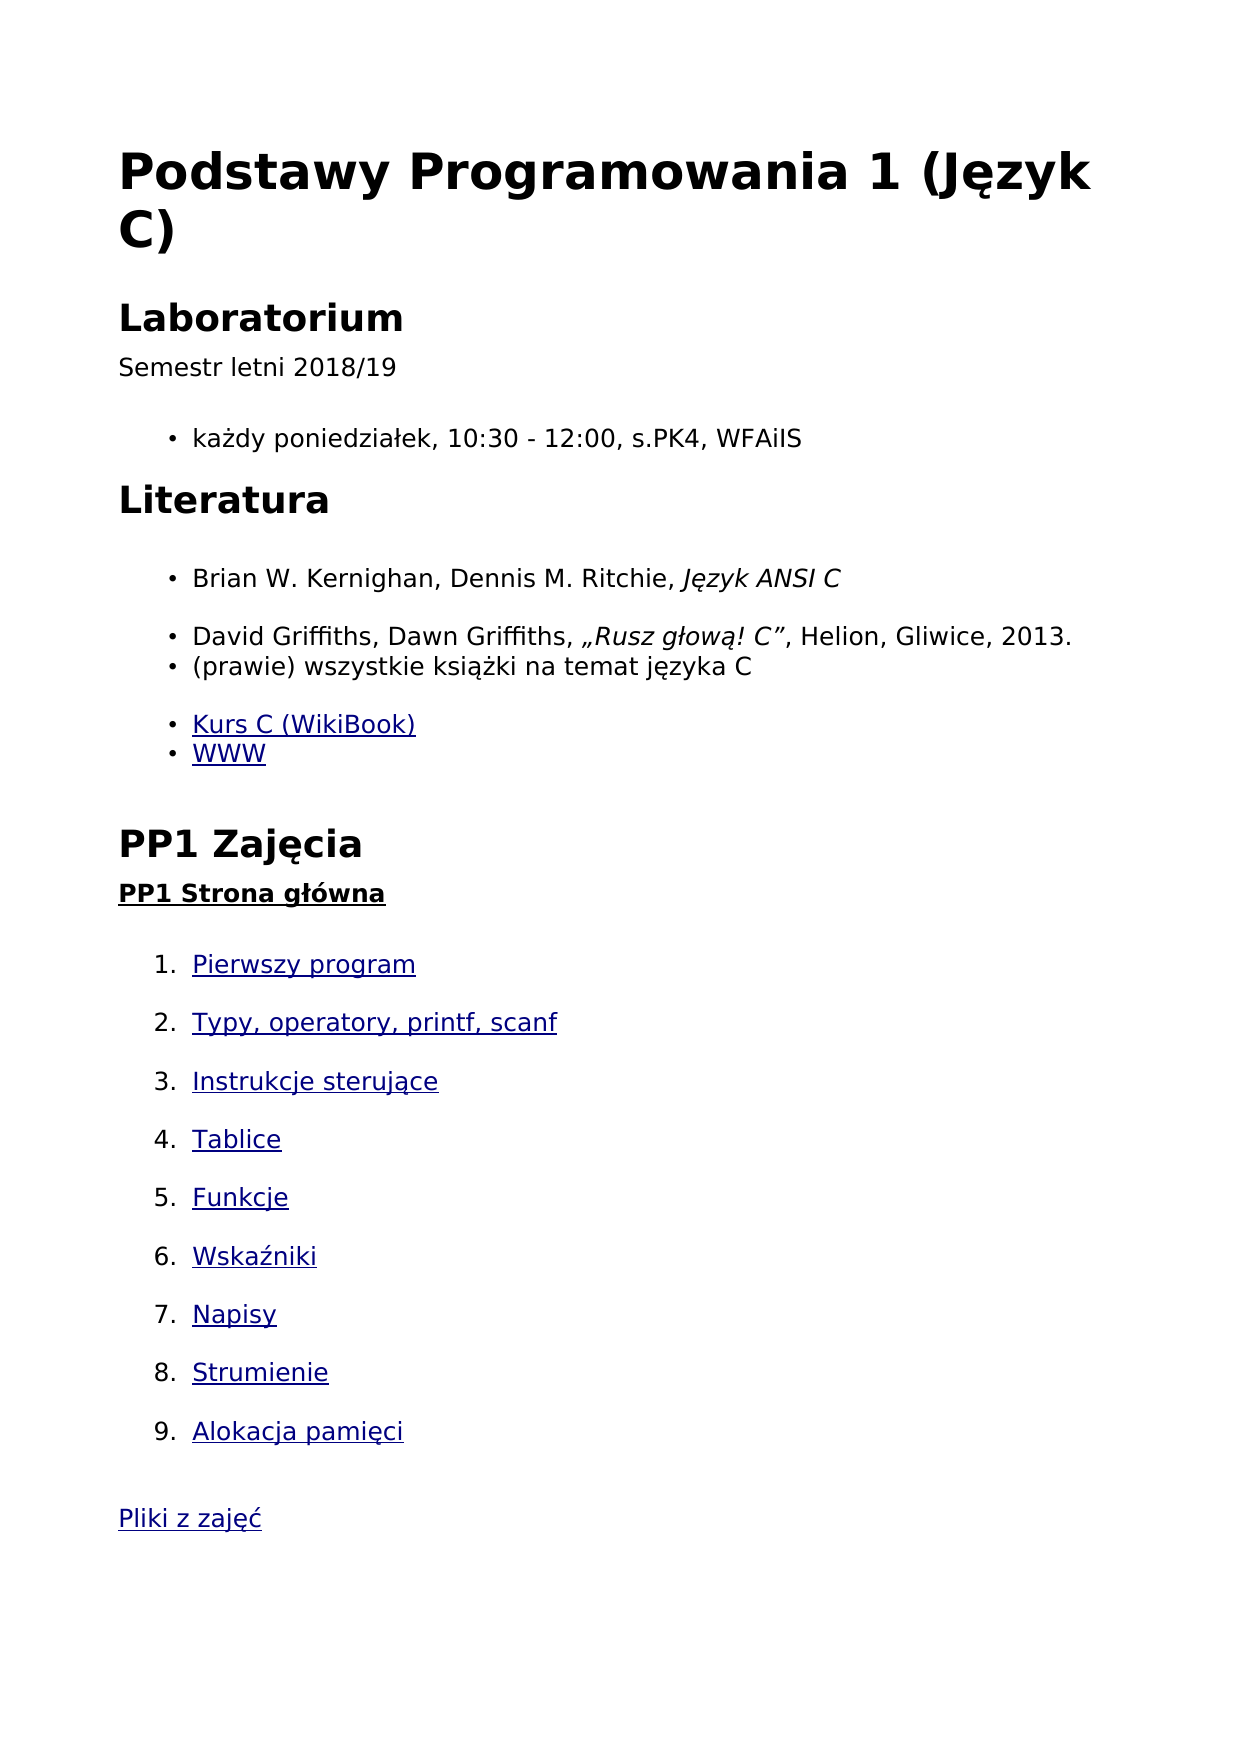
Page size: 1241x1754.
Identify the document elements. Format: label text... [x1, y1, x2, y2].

list Brian W. Kernighan, Dennis M. Ritchie, Język ANSI C [177, 564, 1122, 622]
list WWW [177, 739, 1122, 768]
list Pierwszy program [177, 950, 1122, 1008]
subtitle Podstawy Programowania 1 (Język C) [118, 143, 1122, 259]
list Alokacja pamięci [177, 1417, 1122, 1475]
subtitle PP1 Zajęcia [118, 823, 1122, 866]
subtitle Laboratorium [118, 297, 1122, 341]
list Napisy [177, 1300, 1122, 1358]
subtitle Literatura [118, 478, 1122, 522]
text Pliki z zajęć [118, 1504, 1122, 1563]
list Tablice [177, 1125, 1122, 1183]
list każdy poniedziałek, 10:30 - 12:00, s.PK4, WFAiIS [177, 424, 1122, 453]
list David Griffiths, Dawn Griffiths, „Rusz głową! C”, Helion, Gliwice, 2013. [177, 622, 1122, 652]
list Instrukcje sterujące [177, 1067, 1122, 1125]
text PP1 Strona główna [118, 879, 1122, 908]
list Kurs C (WikiBook) [177, 710, 1122, 739]
list Wskaźniki [177, 1242, 1122, 1300]
list (prawie) wszystkie książki na temat języka C [177, 652, 1122, 710]
list Typy, operatory, printf, scanf [177, 1008, 1122, 1067]
list Strumienie [177, 1358, 1122, 1417]
list Funkcje [177, 1183, 1122, 1242]
text Semestr letni 2018/19 [118, 353, 1122, 382]
